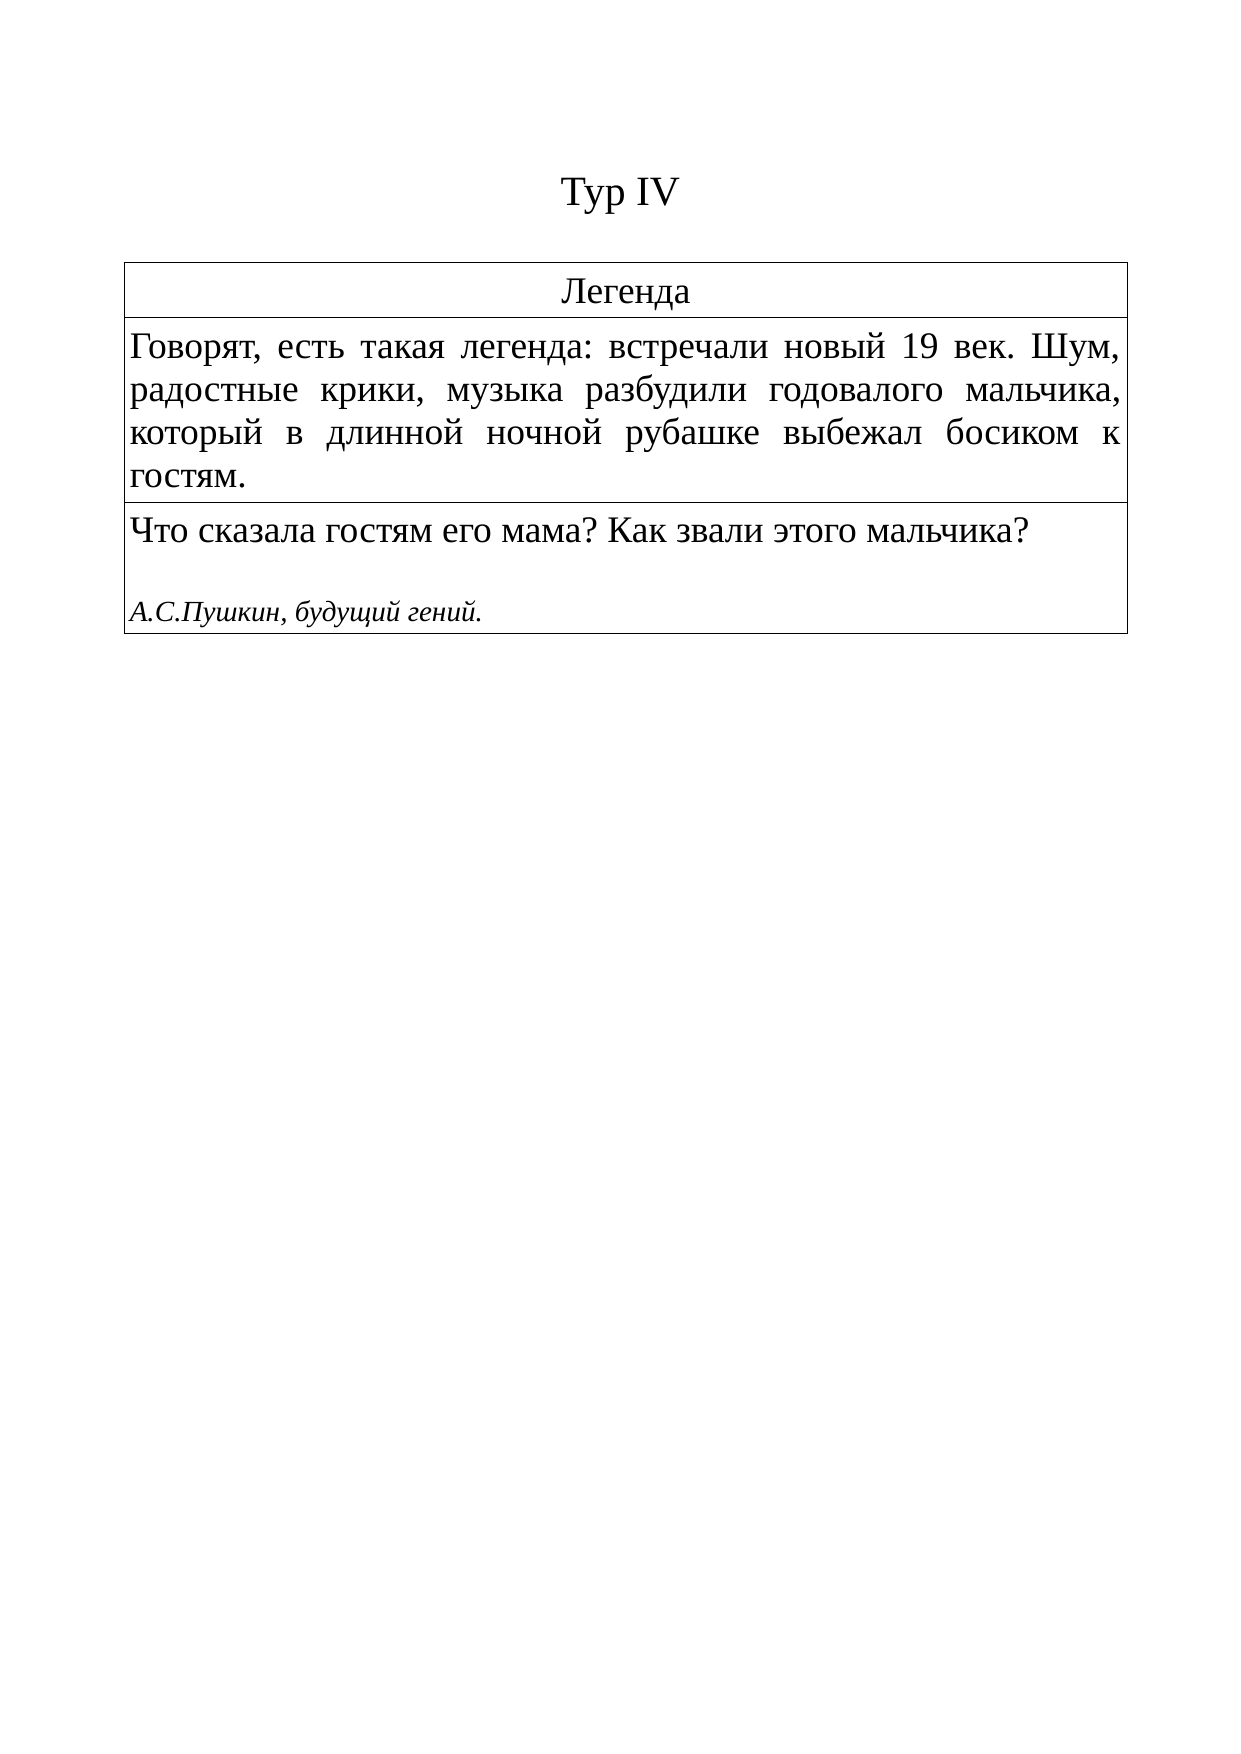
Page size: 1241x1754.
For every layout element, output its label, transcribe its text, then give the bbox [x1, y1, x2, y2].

table_cell Что сказала гостям его мама? Как звали этого мальчика? А.С.Пушкин, будущий гений. [125, 503, 1127, 633]
table_header Легенда [125, 263, 1127, 317]
text Тур IV [118, 166, 1122, 214]
table_cell Говорят, есть такая легенда: встречали новый 19 век. Шум, радостные крики, музыка разбудили годовалого мальчика, который в длинной ночной рубашке выбежал босиком к гостям. [125, 318, 1127, 501]
